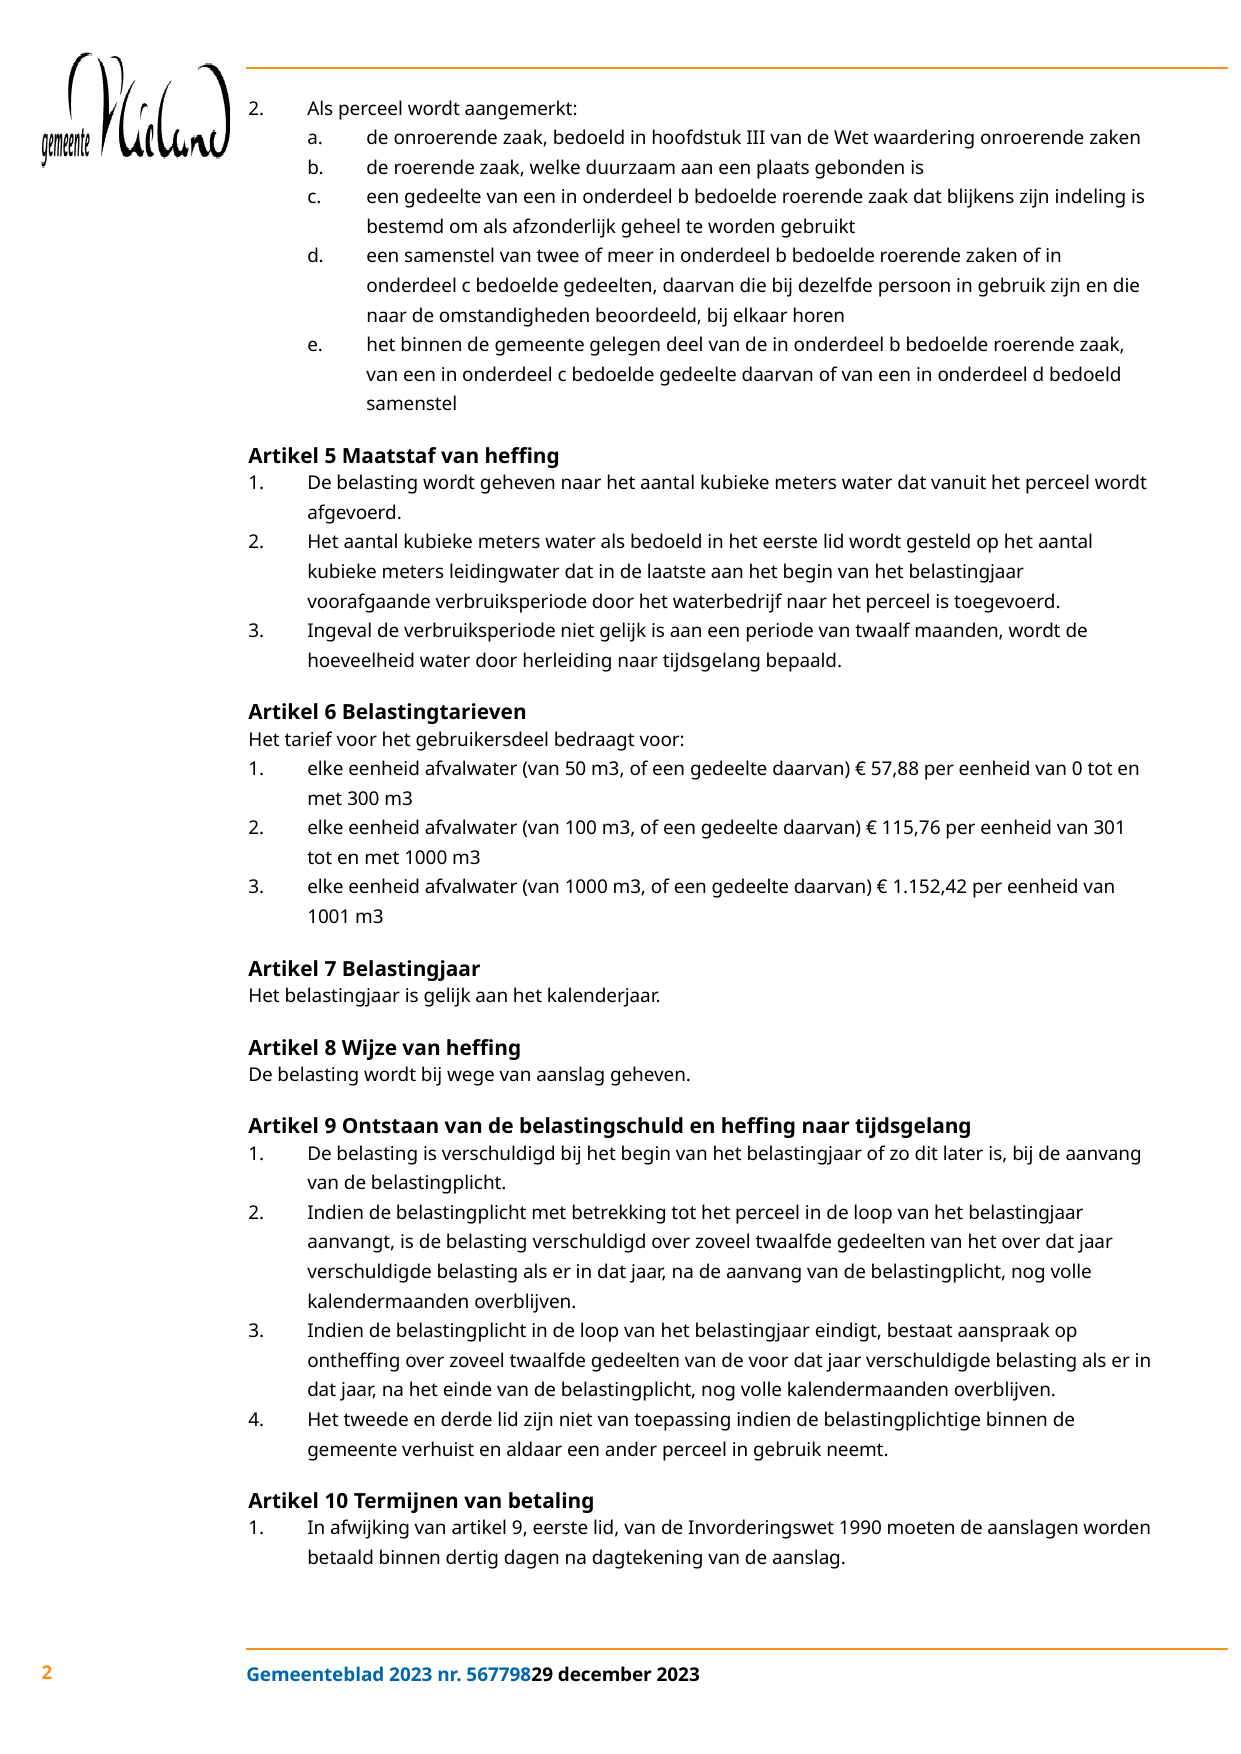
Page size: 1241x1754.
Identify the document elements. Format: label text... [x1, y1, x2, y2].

list Het aantal kubieke meters water als bedoeld in het eerste lid wordt gesteld op het aantal kubieke meters leidingwater dat in de laatste aan het begin van het belastingjaar voorafgaande verbruiksperiode door het waterbedrijf naar het perceel is toegevoerd. [248, 529, 1152, 613]
list Indien de belastingplicht met betrekking tot het perceel in de loop van het belastingjaar aanvangt, is de belasting verschuldigd over zoveel twaalfde gedeelten van het over dat jaar verschuldigde belasting als er in dat jaar, na de aanvang van de belastingplicht, nog volle kalendermaanden overblijven. [248, 1199, 1152, 1313]
list Ingeval de verbruiksperiode niet gelijk is aan een periode van twaalf maanden, wordt de hoeveelheid water door herleiding naar tijdsgelang bepaald. [248, 617, 1152, 673]
text Artikel 10 Termijnen van betaling [248, 1486, 1152, 1514]
list elke eenheid afvalwater (van 50 m3, of een gedeelte daarvan) € 57,88 per eenheid van 0 tot en met 300 m3 [248, 755, 1152, 811]
list In afwijking van artikel 9, eerste lid, van de Invorderingswet 1990 moeten de aanslagen worden betaald binnen dertig dagen na dagtekening van de aanslag. [248, 1514, 1152, 1570]
list een gedeelte van een in onderdeel b bedoelde roerende zaak dat blijkens zijn indeling is bestemd om als afzonderlijk geheel te worden gebruikt [307, 183, 1152, 239]
text Het belastingjaar is gelijk aan het kalenderjaar. [248, 982, 1152, 1008]
list een samenstel van twee of meer in onderdeel b bedoelde roerende zaken of in onderdeel c bedoelde gedeelten, daarvan die bij dezelfde persoon in gebruik zijn en die naar de omstandigheden beoordeeld, bij elkaar horen [307, 243, 1152, 328]
list Indien de belastingplicht in de loop van het belastingjaar eindigt, bestaat aanspraak op ontheffing over zoveel twaalfde gedeelten van de voor dat jaar verschuldigde belasting als er in dat jaar, na het einde van de belastingplicht, nog volle kalendermaanden overblijven. [248, 1317, 1152, 1402]
text Artikel 6 Belastingtarieven [248, 697, 1152, 726]
list De belasting wordt geheven naar het aantal kubieke meters water dat vanuit het perceel wordt afgevoerd. [248, 469, 1152, 525]
list het binnen de gemeente gelegen deel van de in onderdeel b bedoelde roerende zaak, van een in onderdeel c bedoelde gedeelte daarvan of van een in onderdeel d bedoeld samenstel [307, 331, 1152, 416]
list De belasting is verschuldigd bij het begin van het belastingjaar of zo dit later is, bij de aanvang van de belastingplicht. [248, 1140, 1152, 1195]
list Als perceel wordt aangemerkt: [248, 95, 1152, 121]
list elke eenheid afvalwater (van 100 m3, of een gedeelte daarvan) € 115,76 per eenheid van 301 tot en met 1000 m3 [248, 814, 1152, 870]
text Artikel 8 Wijze van heffing [248, 1033, 1152, 1061]
list de roerende zaak, welke duurzaam aan een plaats gebonden is [307, 154, 1152, 180]
list Het tweede en derde lid zijn niet van toepassing indien de belastingplichtige binnen de gemeente verhuist en aldaar een ander perceel in gebruik neemt. [248, 1406, 1152, 1461]
picture [41, 47, 231, 172]
text De belasting wordt bij wege van aanslag geheven. [248, 1061, 1152, 1087]
text Artikel 5 Maatstaf van heffing [248, 441, 1152, 469]
text Artikel 7 Belastingjaar [248, 954, 1152, 982]
text Artikel 9 Ontstaan van de belastingschuld en heffing naar tijdsgelang [248, 1111, 1152, 1140]
text Het tarief voor het gebruikersdeel bedraagt voor: [248, 726, 1152, 752]
list de onroerende zaak, bedoeld in hoofdstuk III van de Wet waardering onroerende zaken [307, 124, 1152, 150]
list elke eenheid afvalwater (van 1000 m3, of een gedeelte daarvan) € 1.152,42 per eenheid van 1001 m3 [248, 874, 1152, 929]
